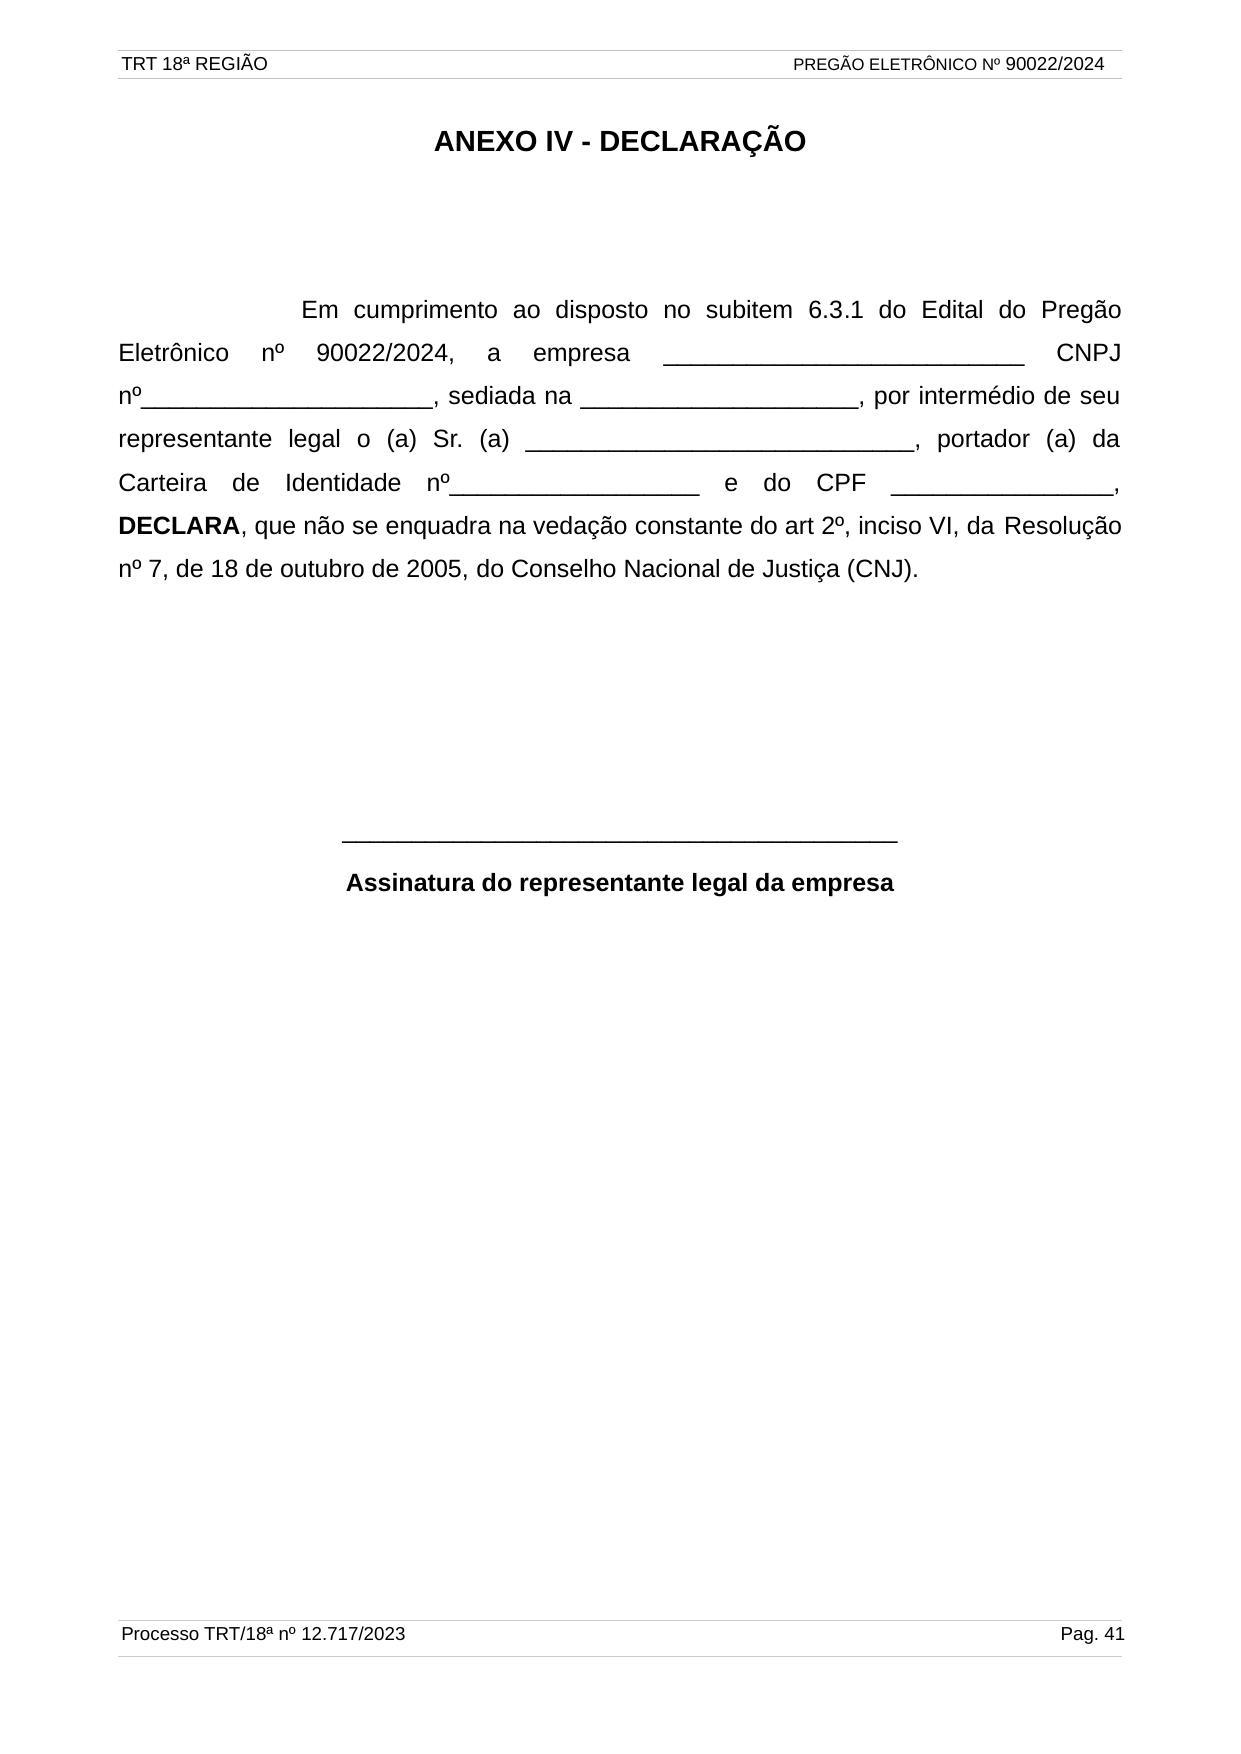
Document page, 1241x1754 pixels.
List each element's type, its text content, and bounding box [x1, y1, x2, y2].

text ANEXO IV - DECLARAÇÃO [118, 124, 1122, 158]
text Assinatura do representante legal da empresa [118, 861, 1122, 897]
text ________________________________________ [118, 815, 1122, 844]
text Em cumprimento ao disposto no subitem 6.3.1 do Edital do Pregão Eletrônico nº 90022/2024, a empresa __________________________ CNPJ nº_____________________, sediada na ____________________, por intermédio de seu representante legal o (a) Sr. (a) ____________________________, portador (a) da Carteira de Identidade nº__________________ e do CPF ________________, DECLARA, que não se enquadra na vedação constante do art 2º, inciso VI, da Resolução nº 7, de 18 de outubro de 2005, do Conselho Nacional de Justiça (CNJ). [118, 295, 1122, 583]
